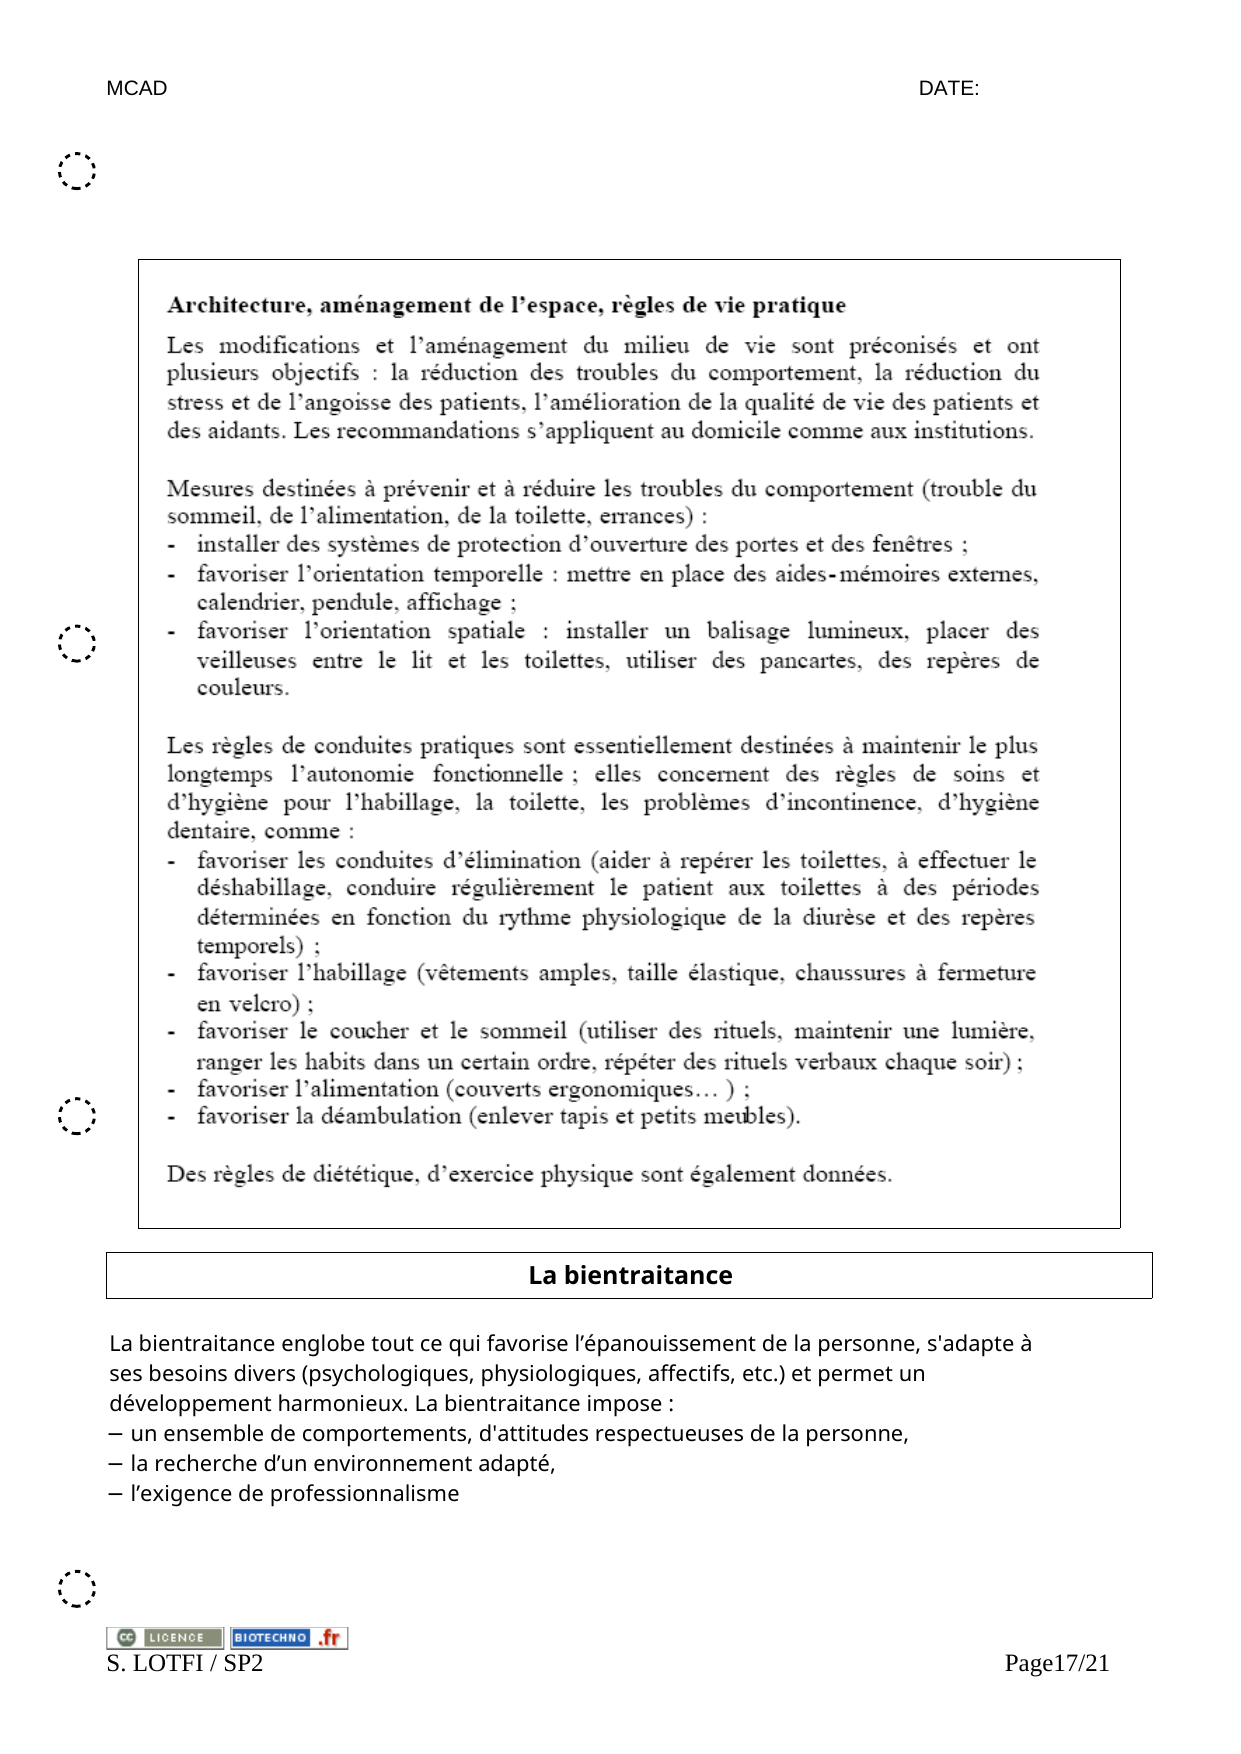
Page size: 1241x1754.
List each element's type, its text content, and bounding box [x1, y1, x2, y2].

table_header La bientraitance [107, 1253, 1152, 1298]
text Numéro azur (coût d’un appel local) [106, 1508, 1152, 1539]
text ses besoins divers (psychologiques, physiologiques, affectifs, etc.) et permet un [109, 1358, 1152, 1388]
text développement harmonieux. La bientraitance impose : [109, 1388, 1152, 1418]
text La bientraitance englobe tout ce qui favorise l’épanouissement de la personne, s'adapte à [109, 1328, 1152, 1358]
text − un ensemble de comportements, d'attitudes respectueuses de la personne, [106, 1418, 1152, 1448]
picture [106, 1627, 225, 1650]
text − l’exigence de professionnalisme [106, 1478, 1152, 1508]
text − la recherche d’un environnement adapté, [106, 1448, 1152, 1478]
picture [230, 1627, 349, 1650]
